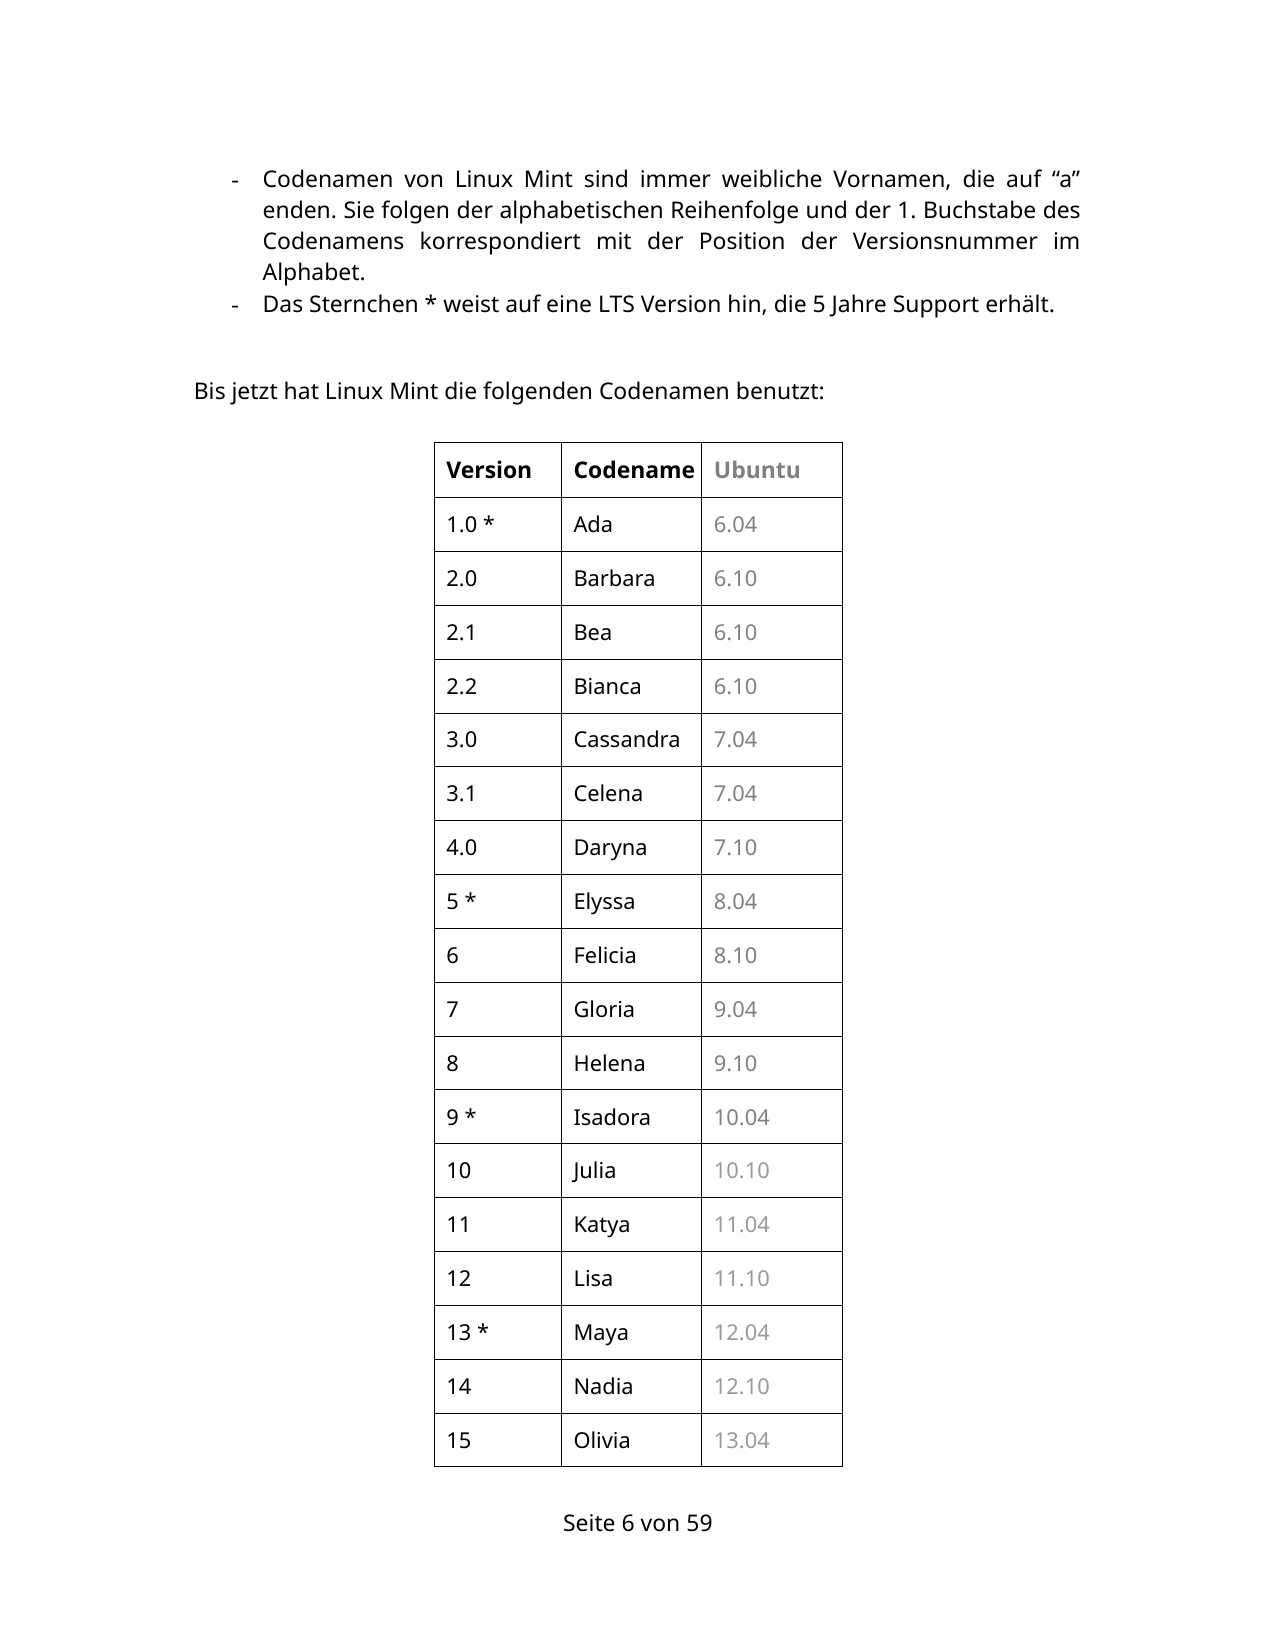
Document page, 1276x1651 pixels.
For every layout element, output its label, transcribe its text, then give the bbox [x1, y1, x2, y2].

table_cell 8.04 [702, 875, 842, 928]
table_cell 7.10 [702, 821, 842, 874]
table_cell Celena [562, 767, 701, 820]
table_cell 3.0 [435, 714, 561, 766]
table_cell Lisa [562, 1252, 701, 1305]
table_cell 13 * [435, 1306, 561, 1359]
table_cell 7 [435, 983, 561, 1036]
table_cell Maya [562, 1306, 701, 1359]
table_cell Ada [562, 498, 701, 551]
table_cell Felicia [562, 929, 701, 982]
table_cell 13.04 [702, 1414, 842, 1466]
table_cell 10 [435, 1144, 561, 1197]
table_cell 8.10 [702, 929, 842, 982]
table_cell 11.04 [702, 1198, 842, 1251]
table_cell 6 [435, 929, 561, 982]
table_cell 3.1 [435, 767, 561, 820]
table_cell Daryna [562, 821, 701, 874]
table_cell 2.2 [435, 660, 561, 712]
table_cell Cassandra [562, 714, 701, 766]
table_cell 6.10 [702, 660, 842, 712]
table_cell 12.10 [702, 1360, 842, 1412]
table_cell Bianca [562, 660, 701, 712]
table_cell Helena [562, 1037, 701, 1089]
table_cell Bea [562, 606, 701, 658]
text Bis jetzt hat Linux Mint die folgenden Codenamen benutzt: [187, 369, 1088, 412]
table_cell 7.04 [702, 767, 842, 820]
table_cell 12.04 [702, 1306, 842, 1359]
table_cell 10.04 [702, 1090, 842, 1143]
table_cell 6.10 [702, 606, 842, 658]
table_cell 8 [435, 1037, 561, 1089]
list Das Sternchen * weist auf eine LTS Version hin, die 5 Jahre Support erhält. [225, 287, 1088, 325]
table_cell 9 * [435, 1090, 561, 1143]
table_cell 12 [435, 1252, 561, 1305]
table_cell 5 * [435, 875, 561, 928]
table_cell 6.04 [702, 498, 842, 551]
table_cell 9.04 [702, 983, 842, 1036]
table_cell 4.0 [435, 821, 561, 874]
table_cell 11 [435, 1198, 561, 1251]
table_cell Olivia [562, 1414, 701, 1466]
table_cell 1.0 * [435, 498, 561, 551]
table_cell Julia [562, 1144, 701, 1197]
table_cell 6.10 [702, 552, 842, 605]
table_header Version [435, 443, 561, 497]
table_cell 2.1 [435, 606, 561, 658]
table_cell Elyssa [562, 875, 701, 928]
list Codenamen von Linux Mint sind immer weibliche Vornamen, die auf “a” enden. Sie folgen der alphabetischen Reihenfolge und der 1. Buchstabe des Codenamens korrespondiert mit der Position der Versionsnummer im Alphabet. [225, 156, 1088, 287]
table_cell 10.10 [702, 1144, 842, 1197]
table_cell 9.10 [702, 1037, 842, 1089]
table_cell Gloria [562, 983, 701, 1036]
table_cell 2.0 [435, 552, 561, 605]
table_header Ubuntu [702, 443, 842, 497]
table_cell 11.10 [702, 1252, 842, 1305]
table_cell Isadora [562, 1090, 701, 1143]
table_header Codename [562, 443, 701, 497]
table_cell 14 [435, 1360, 561, 1412]
table_cell 7.04 [702, 714, 842, 766]
table_cell Barbara [562, 552, 701, 605]
table_cell Nadia [562, 1360, 701, 1412]
table_cell Katya [562, 1198, 701, 1251]
table_cell 15 [435, 1414, 561, 1466]
